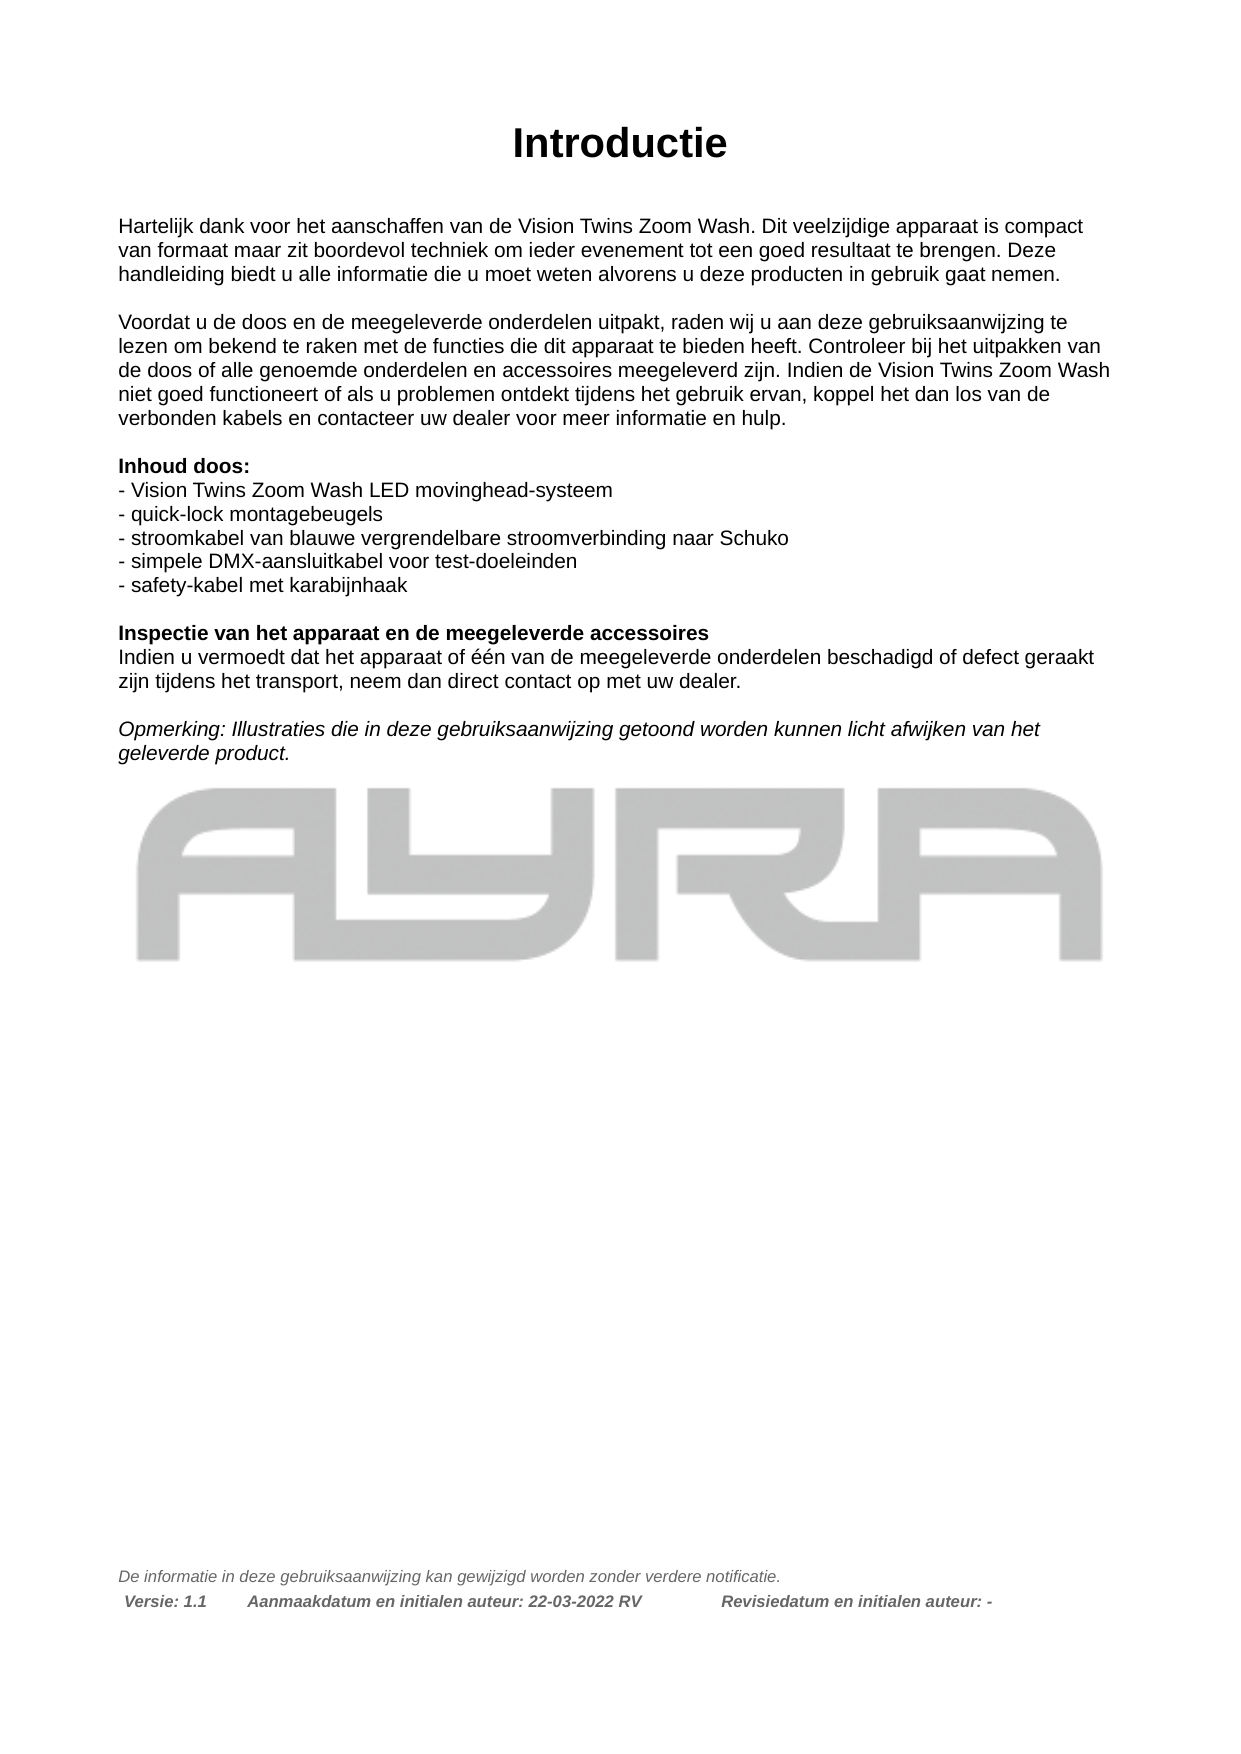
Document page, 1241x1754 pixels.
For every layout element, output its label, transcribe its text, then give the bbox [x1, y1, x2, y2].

picture [220, 765, 1021, 1044]
text - stroomkabel van blauwe vergrendelbare stroomverbinding naar Schuko - simpele DMX-aansluitkabel voor test-doeleinden - safety-kabel met karabijnhaak [118, 525, 1122, 597]
text - quick-lock montagebeugels [118, 501, 1122, 525]
text Hartelijk dank voor het aanschaffen van de Vision Twins Zoom Wash. Dit veelzijdige apparaat is compact van formaat maar zit boordevol techniek om ieder evenement tot een goed resultaat te brengen. Deze handleiding biedt u alle informatie die u moet weten alvorens u deze producten in gebruik gaat nemen. [118, 214, 1122, 286]
text Inhoud doos: [118, 453, 1122, 477]
text Inspectie van het apparaat en de meegeleverde accessoires Indien u vermoedt dat het apparaat of één van de meegeleverde onderdelen beschadigd of defect geraakt zijn tijdens het transport, neem dan direct contact op met uw dealer. [118, 621, 1122, 693]
text - Vision Twins Zoom Wash LED movinghead-systeem [118, 477, 1122, 501]
picture [220, 709, 1021, 717]
text Introductie [118, 118, 1122, 166]
text Voordat u de doos en de meegeleverde onderdelen uitpakt, raden wij u aan deze gebruiksaanwijzing te lezen om bekend te raken met de functies die dit apparaat te bieden heeft. Controleer bij het uitpakken van de doos of alle genoemde onderdelen en accessoires meegeleverd zijn. Indien de Vision Twins Zoom Wash niet goed functioneert of als u problemen ontdekt tijdens het gebruik ervan, koppel het dan los van de verbonden kabels en contacteer uw dealer voor meer informatie en hulp. [118, 310, 1122, 429]
text Opmerking: Illustraties die in deze gebruiksaanwijzing getoond worden kunnen licht afwijken van het geleverde product. [118, 717, 1122, 765]
